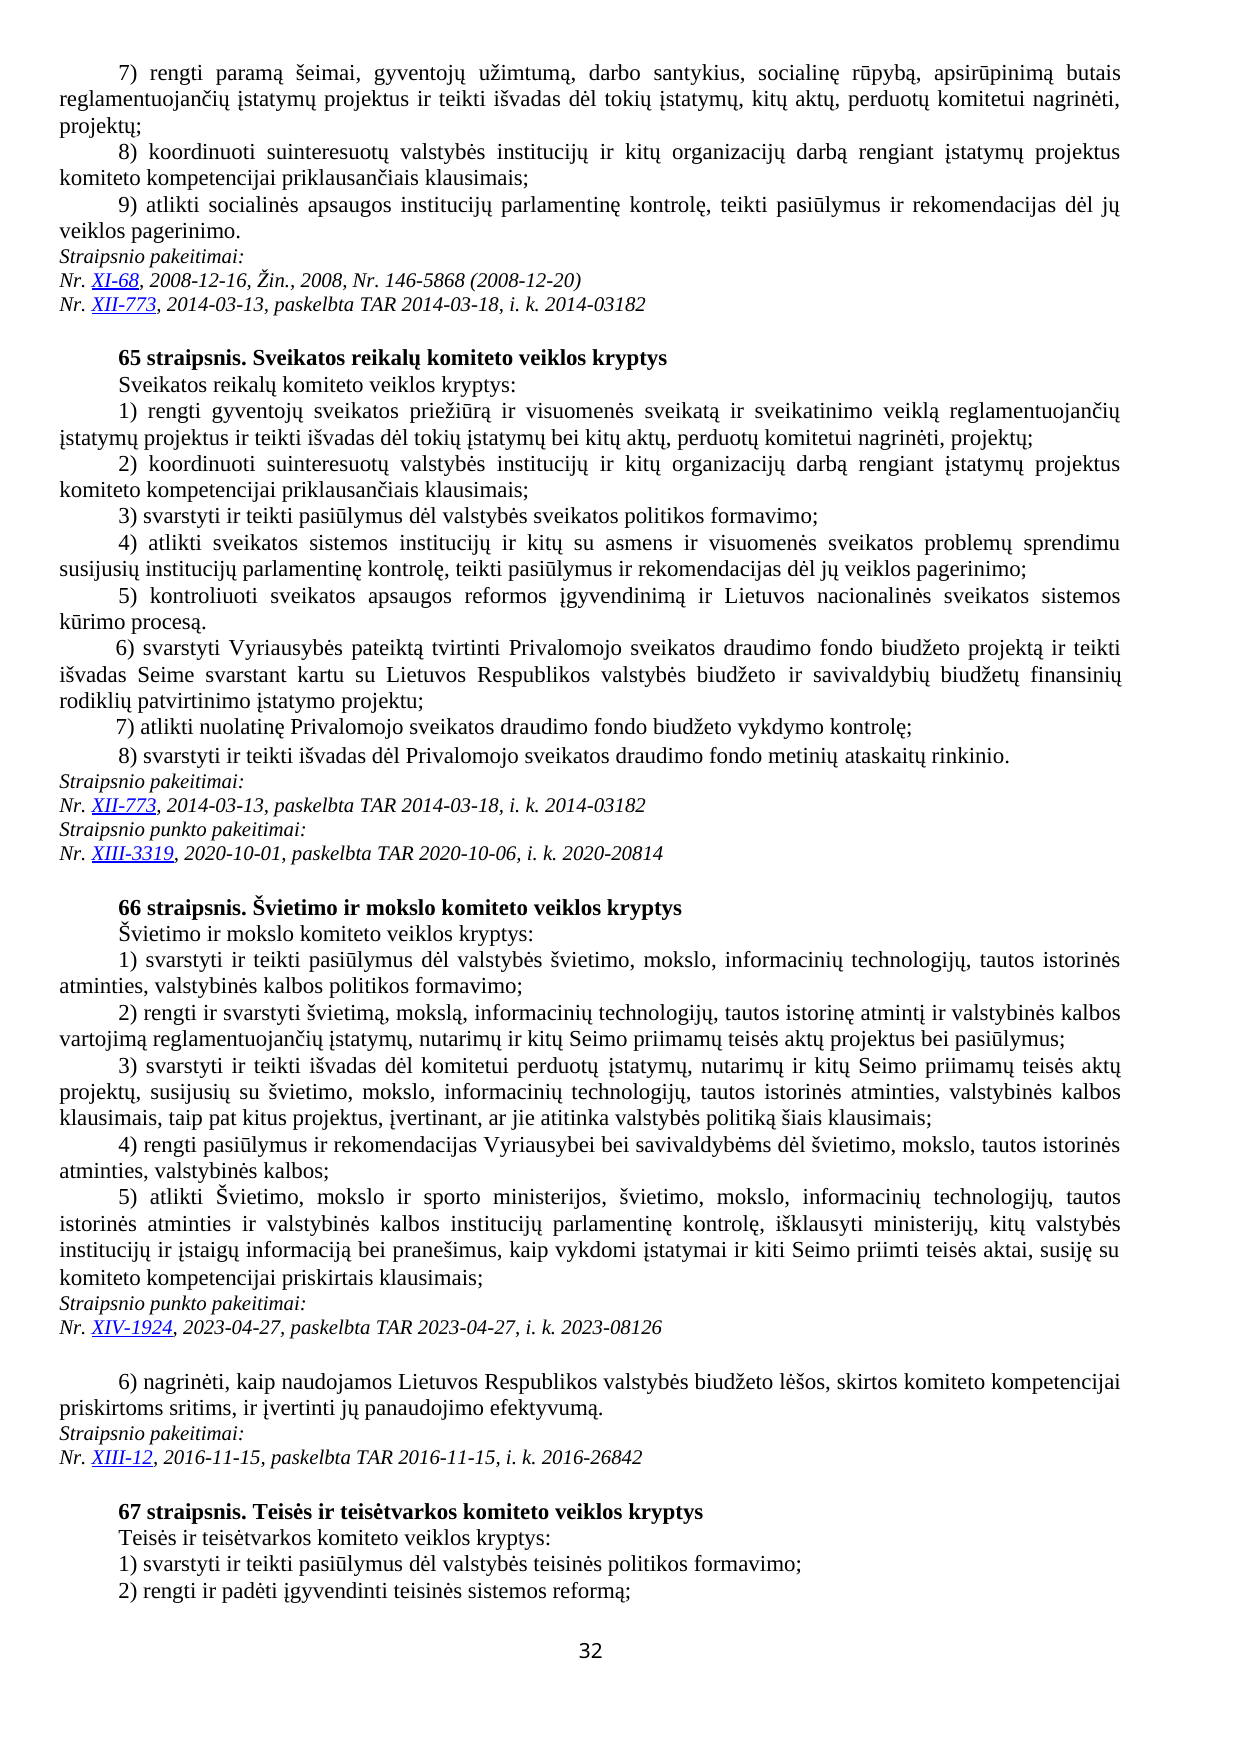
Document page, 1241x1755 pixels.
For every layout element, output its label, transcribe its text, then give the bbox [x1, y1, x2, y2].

text 1) svarstyti ir teikti pasiūlymus dėl valstybės švietimo, mokslo, informacinių technologijų, tautos istorinės atminties, valstybinės kalbos politikos formavimo; [59, 946, 1122, 999]
text 5) kontroliuoti sveikatos apsaugos reformos įgyvendinimą ir Lietuvos nacionalinės sveikatos sistemos kūrimo procesą. [59, 582, 1122, 634]
text Nr. XII-773, 2014-03-13, paskelbta TAR 2014-03-18, i. k. 2014-03182 [59, 292, 1122, 316]
text 2) rengti ir padėti įgyvendinti teisinės sistemos reformą; [59, 1577, 1122, 1603]
text 7) rengti paramą šeimai, gyventojų užimtumą, darbo santykius, socialinę rūpybą, apsirūpinimą butais reglamentuojančių įstatymų projektus ir teikti išvadas dėl tokių įstatymų, kitų aktų, perduotų komitetui nagrinėti, projektų; [59, 59, 1122, 138]
text 65 straipsnis. Sveikatos reikalų komiteto veiklos kryptys [59, 344, 1122, 371]
text 4) rengti pasiūlymus ir rekomendacijas Vyriausybei bei savivaldybėms dėl švietimo, mokslo, tautos istorinės atminties, valstybinės kalbos; [59, 1131, 1122, 1183]
text 2) koordinuoti suinteresuotų valstybės institucijų ir kitų organizacijų darbą rengiant įstatymų projektus komiteto kompetencijai priklausančiais klausimais; [59, 450, 1122, 503]
text 67 straipsnis. Teisės ir teisėtvarkos komiteto veiklos kryptys [59, 1498, 1122, 1524]
text 2) rengti ir svarstyti švietimą, mokslą, informacinių technologijų, tautos istorinę atmintį ir valstybinės kalbos vartojimą reglamentuojančių įstatymų, nutarimų ir kitų Seimo priimamų teisės aktų projektus bei pasiūlymus; [59, 999, 1122, 1052]
text 8) svarstyti ir teikti išvadas dėl Privalomojo sveikatos draudimo fondo metinių ataskaitų rinkinio. [59, 740, 1122, 768]
text Straipsnio pakeitimai: [59, 243, 1122, 268]
text Nr. XIII-12, 2016-11-15, paskelbta TAR 2016-11-15, i. k. 2016-26842 [59, 1445, 1122, 1469]
text 6) nagrinėti, kaip naudojamos Lietuvos Respublikos valstybės biudžeto lėšos, skirtos komiteto kompetencijai priskirtoms sritims, ir įvertinti jų panaudojimo efektyvumą. [59, 1368, 1122, 1421]
text Straipsnio punkto pakeitimai: [59, 1291, 1122, 1315]
text 5) atlikti Švietimo, mokslo ir sporto ministerijos, švietimo, mokslo, informacinių technologijų, tautos istorinės atminties ir valstybinės kalbos institucijų parlamentinę kontrolę, išklausyti ministerijų, kitų valstybės institucijų ir įstaigų informaciją bei pranešimus, kaip vykdomi įstatymai ir kiti Seimo priimti teisės aktai, susiję su komiteto kompetencijai priskirtais klausimais; [59, 1183, 1122, 1291]
text Straipsnio punkto pakeitimai: [59, 817, 1122, 841]
text Straipsnio pakeitimai: [59, 1421, 1122, 1445]
text Nr. XII-773, 2014-03-13, paskelbta TAR 2014-03-18, i. k. 2014-03182 [59, 793, 1122, 817]
text Nr. XIII-3319, 2020-10-01, paskelbta TAR 2020-10-06, i. k. 2020-20814 [59, 841, 1122, 865]
text Švietimo ir mokslo komiteto veiklos kryptys: [59, 920, 1122, 946]
text Sveikatos reikalų komiteto veiklos kryptys: [59, 371, 1122, 397]
text 1) rengti gyventojų sveikatos priežiūrą ir visuomenės sveikatą ir sveikatinimo veiklą reglamentuojančių įstatymų projektus ir teikti išvadas dėl tokių įstatymų bei kitų aktų, perduotų komitetui nagrinėti, projektų; [59, 397, 1122, 450]
text 3) svarstyti ir teikti pasiūlymus dėl valstybės sveikatos politikos formavimo; [59, 503, 1122, 529]
text 8) koordinuoti suinteresuotų valstybės institucijų ir kitų organizacijų darbą rengiant įstatymų projektus komiteto kompetencijai priklausančiais klausimais; [59, 138, 1122, 191]
text 7) atlikti nuolatinę Privalomojo sveikatos draudimo fondo biudžeto vykdymo kontrolę; [59, 713, 1122, 740]
text 1) svarstyti ir teikti pasiūlymus dėl valstybės teisinės politikos formavimo; [59, 1550, 1122, 1577]
text 3) svarstyti ir teikti išvadas dėl komitetui perduotų įstatymų, nutarimų ir kitų Seimo priimamų teisės aktų projektų, susijusių su švietimo, mokslo, informacinių technologijų, tautos istorinės atminties, valstybinės kalbos klausimais, taip pat kitus projektus, įvertinant, ar jie atitinka valstybės politiką šiais klausimais; [59, 1052, 1122, 1131]
text Teisės ir teisėtvarkos komiteto veiklos kryptys: [59, 1524, 1122, 1550]
text Nr. XI-68, 2008-12-16, Žin., 2008, Nr. 146-5868 (2008-12-20) [59, 268, 1122, 292]
text 6) svarstyti Vyriausybės pateiktą tvirtinti Privalomojo sveikatos draudimo fondo biudžeto projektą ir teikti išvadas Seime svarstant kartu su Lietuvos Respublikos valstybės biudžeto ir savivaldybių biudžetų finansinių rodiklių patvirtinimo įstatymo projektu; [59, 634, 1122, 713]
text 66 straipsnis. Švietimo ir mokslo komiteto veiklos kryptys [59, 893, 1122, 920]
text 4) atlikti sveikatos sistemos institucijų ir kitų su asmens ir visuomenės sveikatos problemų sprendimu susijusių institucijų parlamentinę kontrolę, teikti pasiūlymus ir rekomendacijas dėl jų veiklos pagerinimo; [59, 529, 1122, 582]
text Straipsnio pakeitimai: [59, 768, 1122, 793]
text 9) atlikti socialinės apsaugos institucijų parlamentinę kontrolę, teikti pasiūlymus ir rekomendacijas dėl jų veiklos pagerinimo. [59, 191, 1122, 243]
text Nr. XIV-1924, 2023-04-27, paskelbta TAR 2023-04-27, i. k. 2023-08126 [59, 1315, 1122, 1339]
